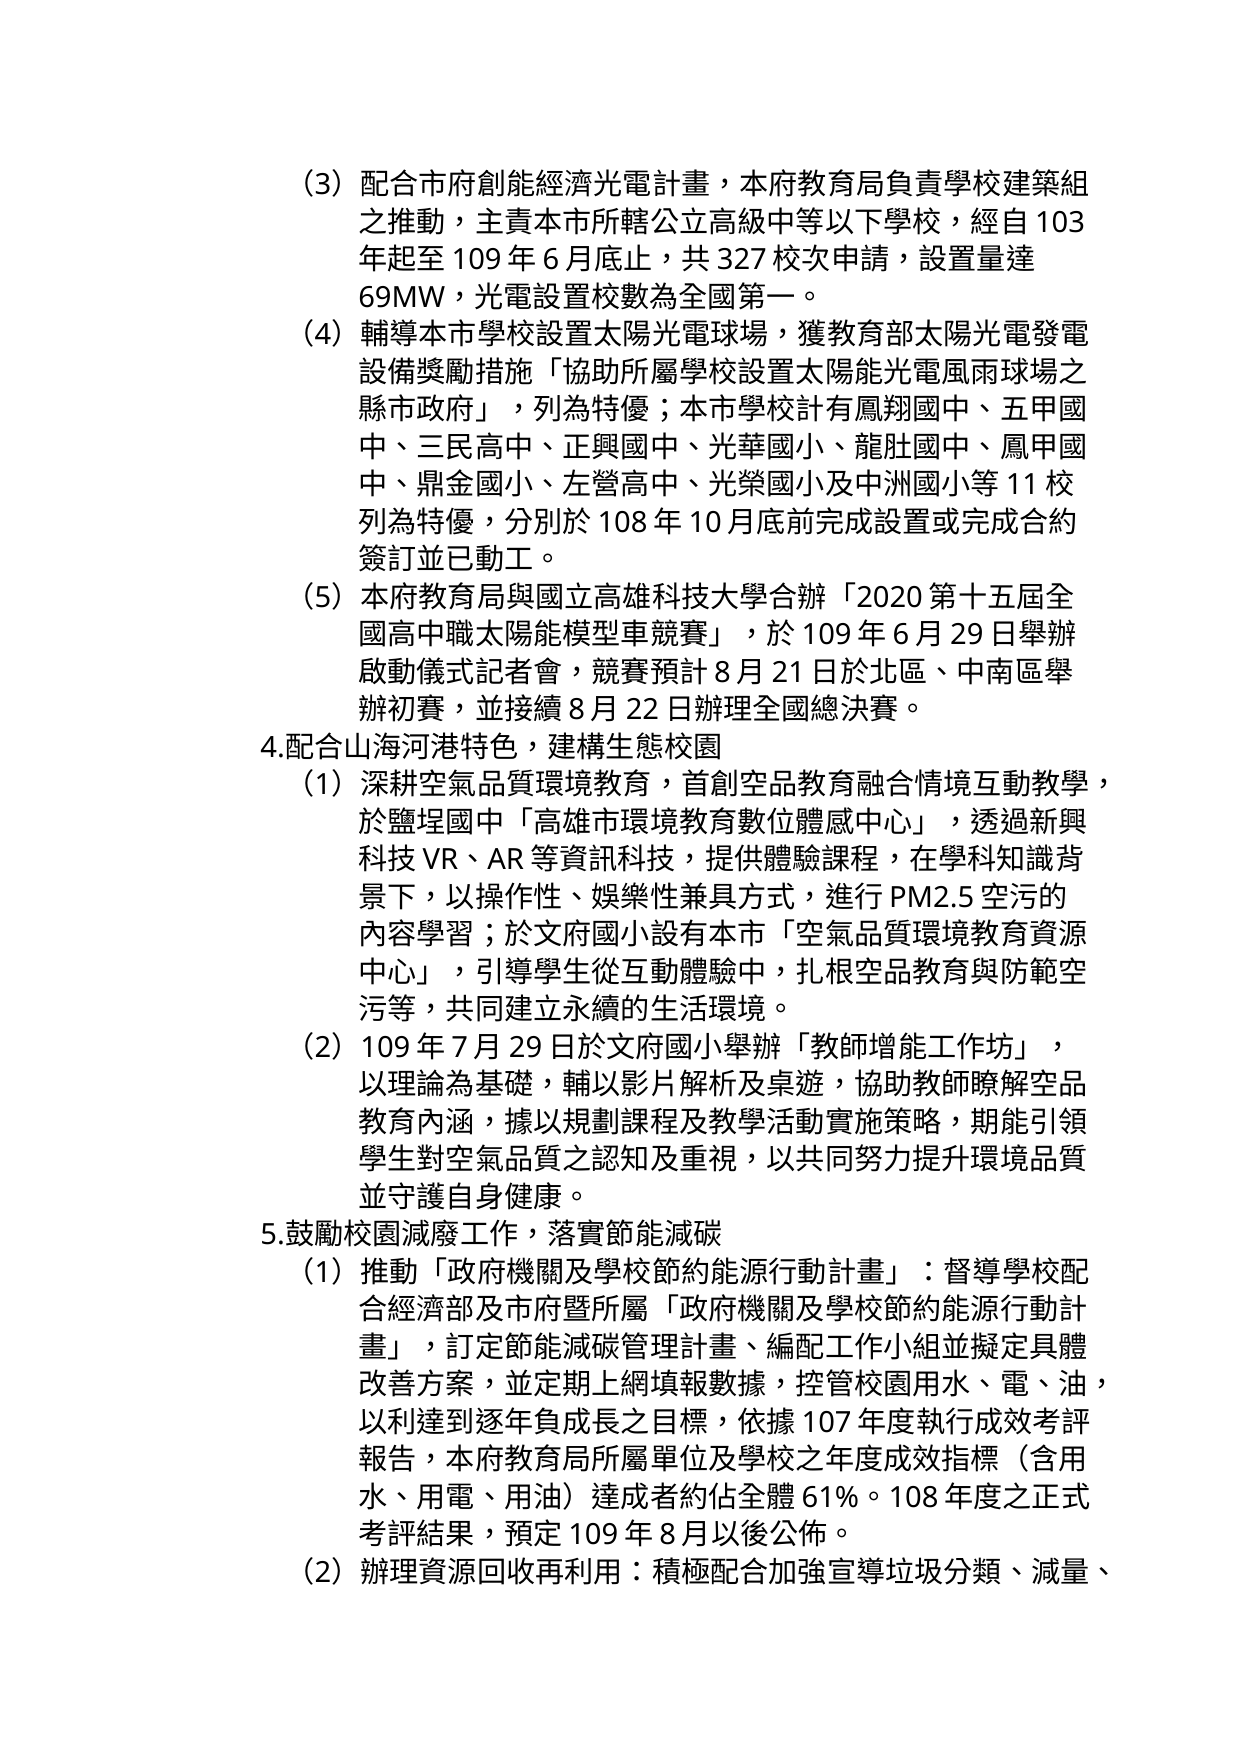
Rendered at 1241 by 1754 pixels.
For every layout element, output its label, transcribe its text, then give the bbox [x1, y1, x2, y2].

text （2）辦理資源回收再利用：積極配合加強宣導垃圾分類、減量、資源回收及垃圾不落地三合一政策；鼓勵設置雨水回收系統，利用回收雨水澆灌植物，落葉堆肥及減低化學肥料之使用；應禁用免洗餐具並鼓勵教職員工生使用環保杯筷等。 [285, 1552, 1092, 1589]
text （3）配合市府創能經濟光電計畫，本府教育局負責學校建築組之推動，主責本市所轄公立高級中等以下學校，經自103年起至109年6月底止，共327校次申請，設置量達69MW，光電設置校數為全國第一。 [285, 164, 1092, 314]
text （4）輔導本市學校設置太陽光電球場，獲教育部太陽光電發電設備獎勵措施「協助所屬學校設置太陽能光電風雨球場之縣市政府」，列為特優；本市學校計有鳳翔國中、五甲國中、三民高中、正興國中、光華國小、龍肚國中、鳳甲國中、鼎金國小、左營高中、光榮國小及中洲國小等11校列為特優，分別於108年10月底前完成設置或完成合約簽訂並已動工。 [285, 314, 1092, 577]
text 5.鼓勵校園減廢工作，落實節能減碳 [260, 1214, 1092, 1252]
text （1）推動「政府機關及學校節約能源行動計畫」：督導學校配合經濟部及市府暨所屬「政府機關及學校節約能源行動計畫」，訂定節能減碳管理計畫、編配工作小組並擬定具體改善方案，並定期上網填報數據，控管校園用水、電、油，以利達到逐年負成長之目標，依據107年度執行成效考評報告，本府教育局所屬單位及學校之年度成效指標（含用水、用電、用油）達成者約佔全體61%。108年度之正式考評結果，預定109年8月以後公佈。 [285, 1252, 1092, 1552]
text （2）109年7月29日於文府國小舉辦「教師增能工作坊」，以理論為基礎，輔以影片解析及桌遊，協助教師瞭解空品教育內涵，據以規劃課程及教學活動實施策略，期能引領學生對空氣品質之認知及重視，以共同努力提升環境品質並守護自身健康。 [285, 1027, 1092, 1214]
text 4.配合山海河港特色，建構生態校園 [260, 727, 1092, 764]
text （5）本府教育局與國立高雄科技大學合辦「2020第十五屆全國高中職太陽能模型車競賽」，於109年6月29日舉辦啟動儀式記者會，競賽預計8月21日於北區、中南區舉辦初賽，並接續8月22日辦理全國總決賽。 [285, 577, 1092, 727]
text （1）深耕空氣品質環境教育，首創空品教育融合情境互動教學，於鹽埕國中「高雄市環境教育數位體感中心」，透過新興科技VR、AR等資訊科技，提供體驗課程，在學科知識背景下，以操作性、娛樂性兼具方式，進行PM2.5空污的內容學習；於文府國小設有本市「空氣品質環境教育資源中心」，引導學生從互動體驗中，扎根空品教育與防範空污等，共同建立永續的生活環境。 [285, 764, 1092, 1027]
